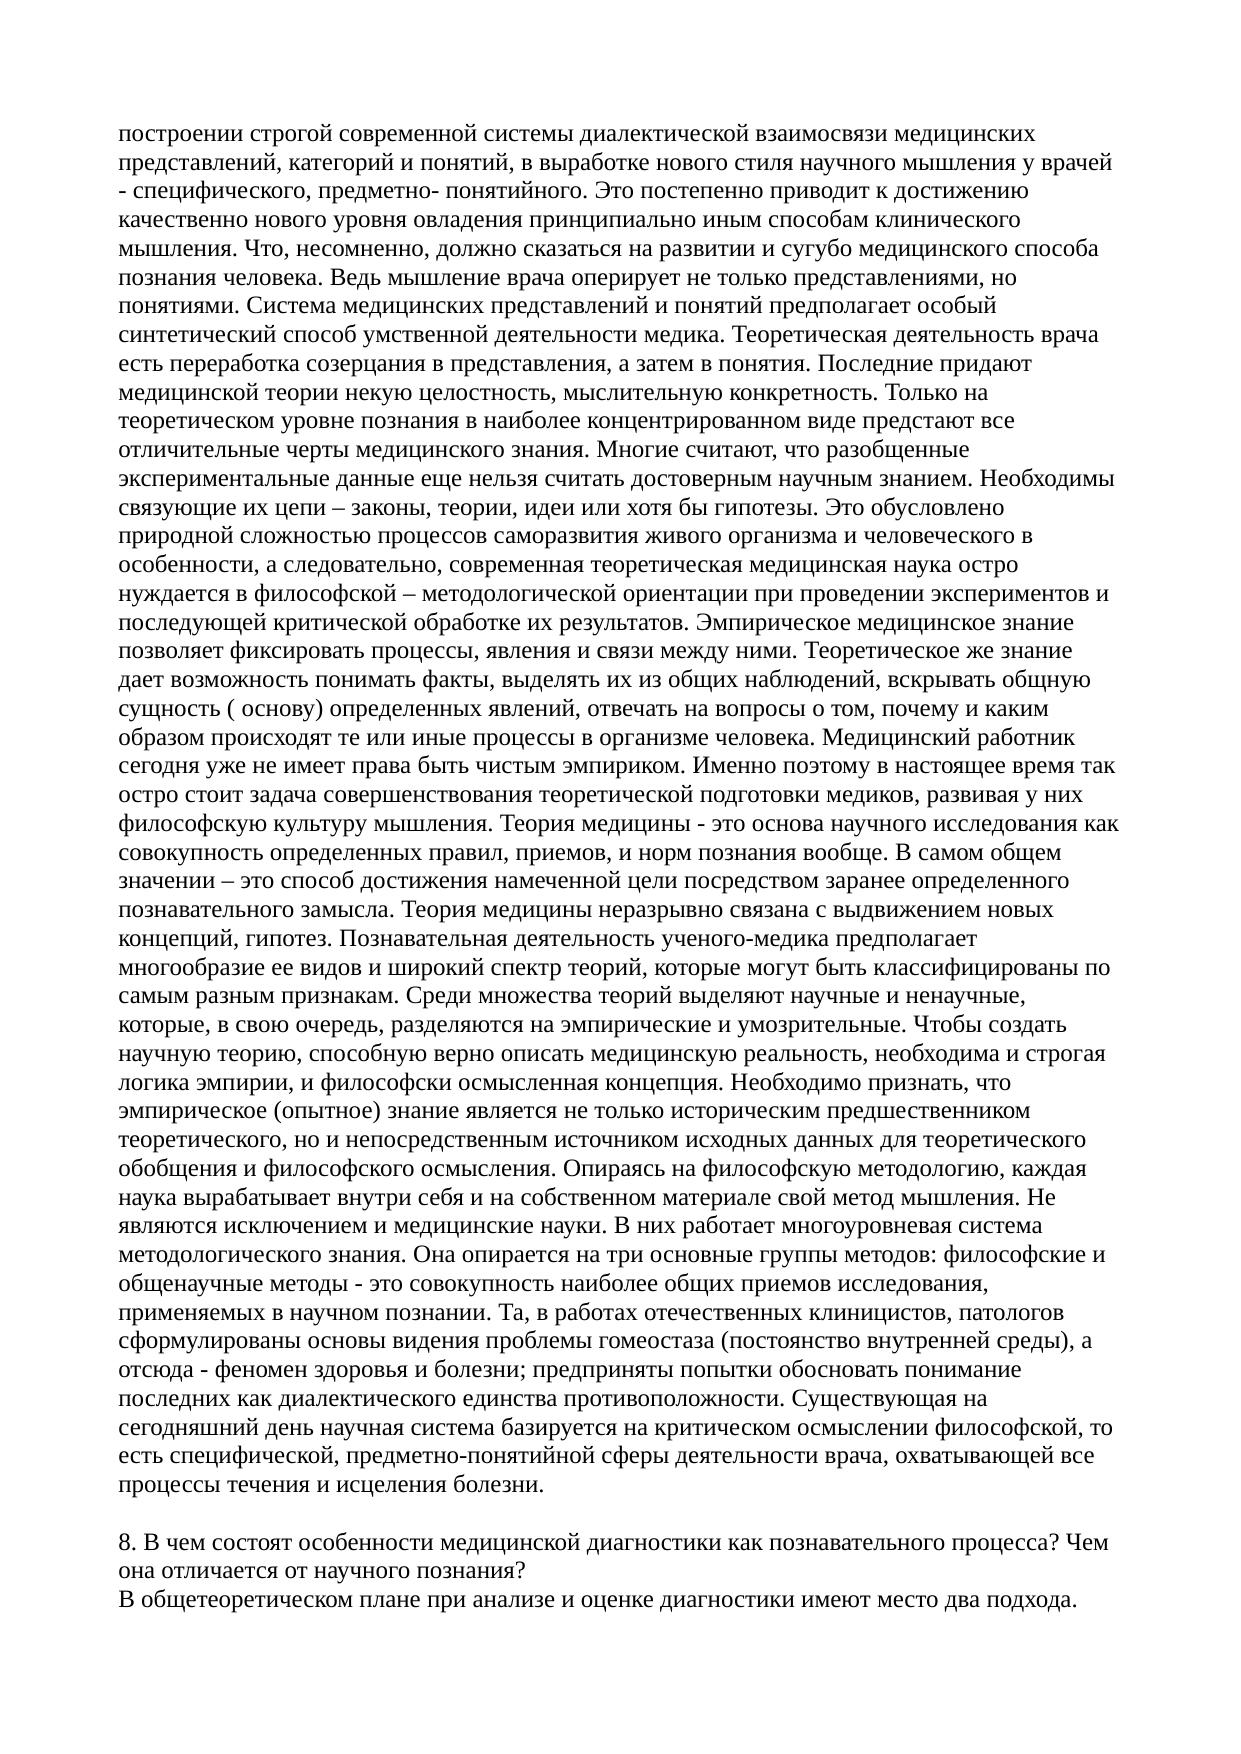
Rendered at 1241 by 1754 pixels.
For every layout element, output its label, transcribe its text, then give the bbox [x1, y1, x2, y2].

text построении строгой современной системы диалектической взаимосвязи медицинских представлений, категорий и понятий, в выработке нового стиля научного мышления у врачей - специфического, предметно- понятийного. Это постепенно приводит к достижению качественно нового уровня овладения принципиально иным способам клинического мышления. Что, несомненно, должно сказаться на развитии и сугубо медицинского способа познания человека. Ведь мышление врача оперирует не только представлениями, но понятиями. Система медицинских представлений и понятий предполагает особый синтетический способ умственной деятельности медика. Теоретическая деятельность врача есть переработка созерцания в представления, а затем в понятия. Последние придают медицинской теории некую целостность, мыслительную конкретность. Только на теоретическом уровне познания в наиболее концентрированном виде предстают все отличительные черты медицинского знания. Многие считают, что разобщенные экспериментальные данные еще нельзя считать достоверным научным знанием. Необходимы связующие их цепи – законы, теории, идеи или хотя бы гипотезы. Это обусловлено природной сложностью процессов саморазвития живого организма и человеческого в особенности, а следовательно, современная теоретическая медицинская наука остро нуждается в философской – методологической ориентации при проведении экспериментов и последующей критической обработке их результатов. Эмпирическое медицинское знание позволяет фиксировать процессы, явления и связи между ними. Теоретическое же знание дает возможность понимать факты, выделять их из общих наблюдений, вскрывать общную сущность ( основу) определенных явлений, отвечать на вопросы о том, почему и каким образом происходят те или иные процессы в организме человека. Медицинский работник сегодня уже не имеет права быть чистым эмпириком. Именно поэтому в настоящее время так остро стоит задача совершенствования теоретической подготовки медиков, развивая у них философскую культуру мышления. Теория медицины - это основа научного исследования как совокупность определенных правил, приемов, и норм познания вообще. В самом общем значении – это способ достижения намеченной цели посредством заранее определенного познавательного замысла. Теория медицины неразрывно связана с выдвижением новых концепций, гипотез. Познавательная деятельность ученого-медика предполагает многообразие ее видов и широкий спектр теорий, которые могут быть классифицированы по самым разным признакам. Среди множества теорий выделяют научные и ненаучные, которые, в свою очередь, разделяются на эмпирические и умозрительные. Чтобы создать научную теорию, способную верно описать медицинскую реальность, необходима и строгая логика эмпирии, и философски осмысленная концепция. Необходимо признать, что эмпирическое (опытное) знание является не только историческим предшественником теоретического, но и непосредственным источником исходных данных для теоретического обобщения и философского осмысления. Опираясь на философскую методологию, каждая наука вырабатывает внутри себя и на собственном материале свой метод мышления. Не являются исключением и медицинские науки. В них работает многоуровневая система методологического знания. Она опирается на три основные группы методов: философские и общенаучные методы - это совокупность наиболее общих приемов исследования, применяемых в научном познании. Та, в работах отечественных клиницистов, патологов сформулированы основы видения проблемы гомеостаза (постоянство внутренней среды), а отсюда - феномен здоровья и болезни; предприняты попытки обосновать понимание последних как диалектического единства противоположности. Существующая на сегодняшний день научная система базируется на критическом осмыслении философской, то есть специфической, предметно-понятийной сферы деятельности врача, охватывающей все процессы течения и исцеления болезни. 8. В чем состоят особенности медицинской диагностики как познавательного процесса? Чем она отличается от научного познания? В общетеоретическом плане при анализе и оценке диагностики имеют место два подхода. [118, 118, 1122, 1613]
